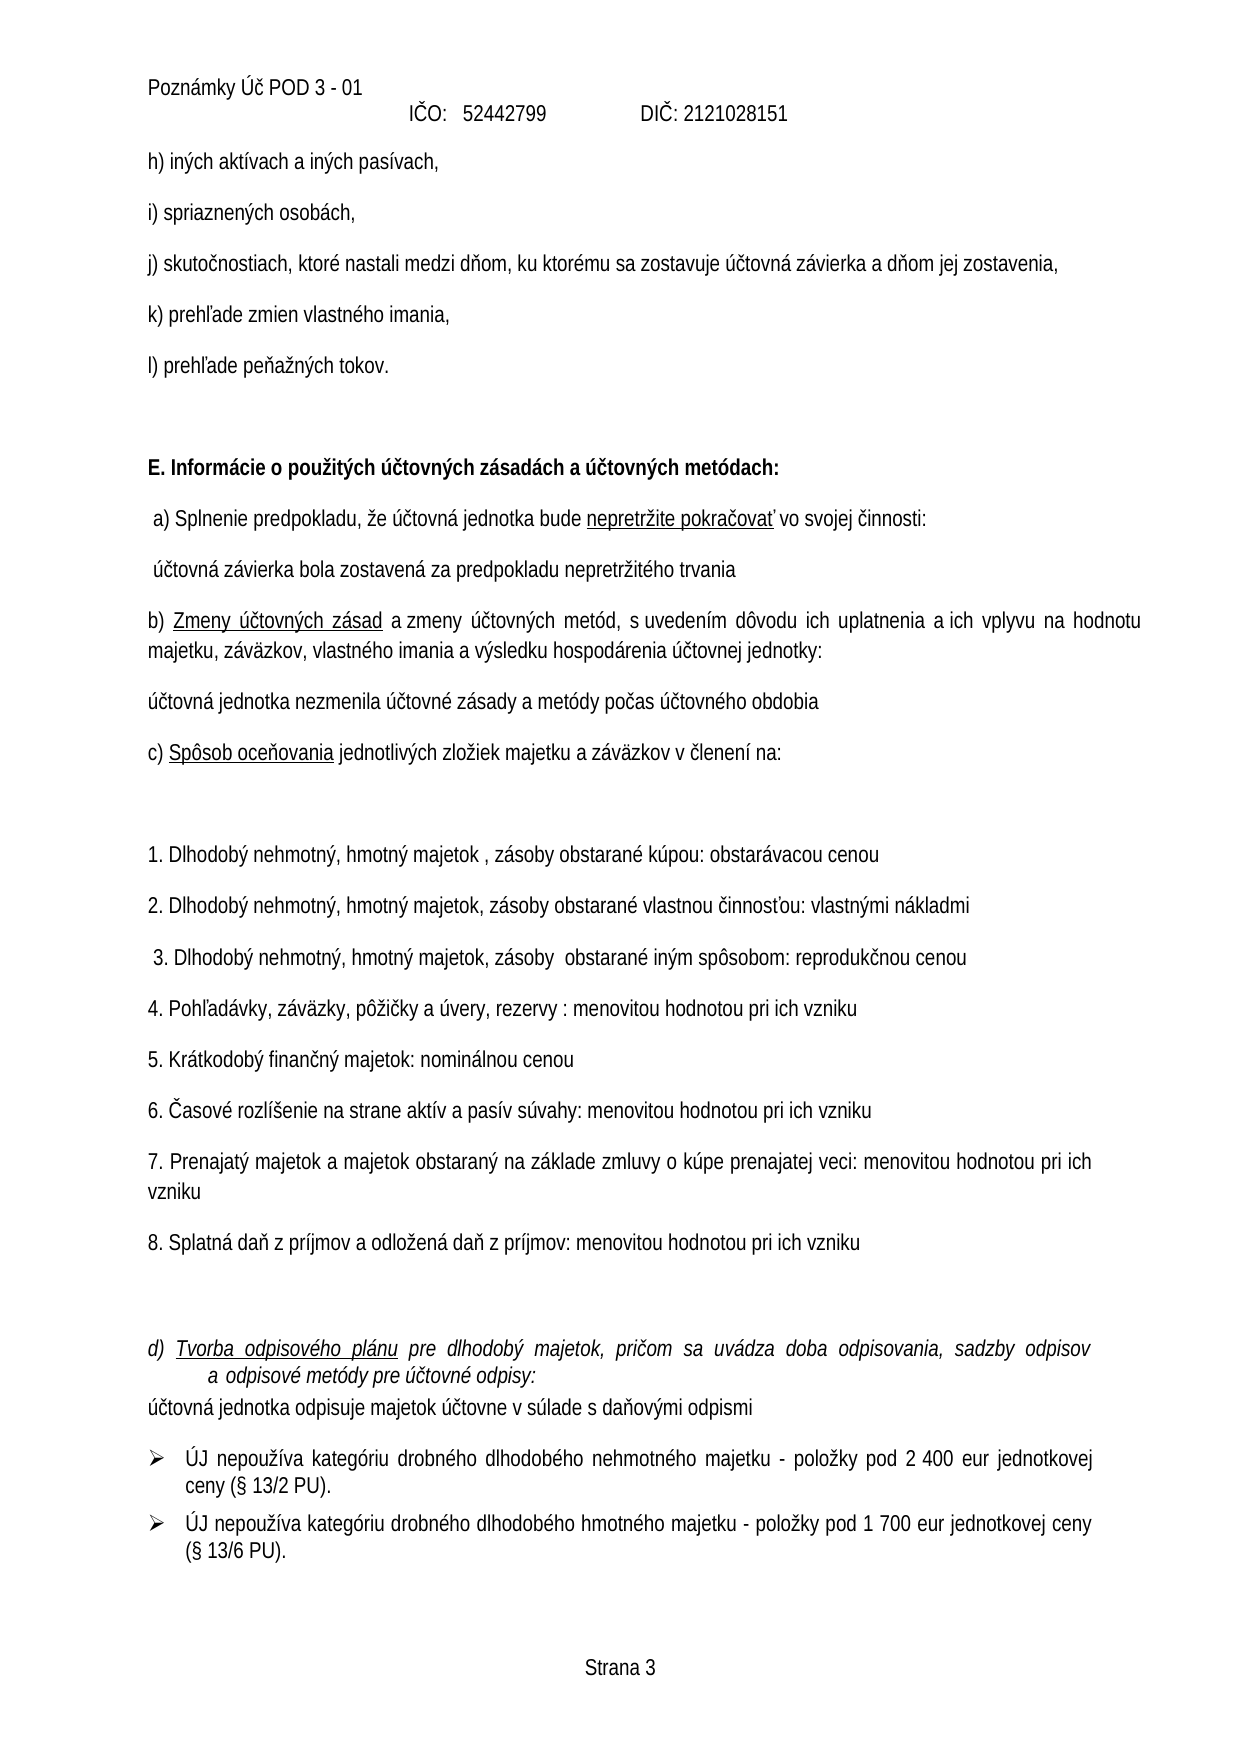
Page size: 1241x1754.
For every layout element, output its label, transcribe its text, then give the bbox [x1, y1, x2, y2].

text účtovná jednotka nezmenila účtovné zásady a metódy počas účtovného obdobia [148, 688, 1141, 715]
text k) prehľade zmien vlastného imania, [148, 301, 1141, 327]
text j) skutočnostiach, ktoré nastali medzi dňom, ku ktorému sa zostavuje účtovná závierka a dňom jej zostavenia, [148, 250, 1141, 276]
text účtovná jednotka odpisuje majetok účtovne v súlade s daňovými odpismi [148, 1394, 1092, 1421]
text E. Informácie o použitých účtovných zásadách a účtovných metódach: [148, 454, 1141, 480]
text 6. Časové rozlíšenie na strane aktív a pasív súvahy: menovitou hodnotou pri ich vzniku [148, 1097, 1092, 1123]
text 5. Krátkodobý finančný majetok: nominálnou cenou [148, 1046, 1092, 1072]
text l) prehľade peňažných tokov. [148, 352, 1141, 378]
text 2. Dlhodobý nehmotný, hmotný majetok, zásoby obstarané vlastnou činnosťou: vlastnými nákladmi [148, 892, 1092, 919]
text h) iných aktívach a iných pasívach, [148, 148, 1141, 174]
text 3. Dlhodobý nehmotný, hmotný majetok, zásoby obstarané iným spôsobom: reprodukčnou cenou [148, 943, 1092, 970]
text 1. Dlhodobý nehmotný, hmotný majetok , zásoby obstarané kúpou: obstarávacou cenou [148, 841, 1092, 868]
text 4. Pohľadávky, záväzky, pôžičky a úvery, rezervy : menovitou hodnotou pri ich vzniku [148, 994, 1092, 1021]
text b) Zmeny účtovných zásad a zmeny účtovných metód, s uvedením dôvodu ich uplatnenia a ich vplyvu na hodnotu majetku, záväzkov, vlastného imania a výsledku hospodárenia účtovnej jednotky: [148, 607, 1141, 664]
list ÚJ nepoužíva kategóriu drobného dlhodobého hmotného majetku - položky pod 1 700 eur jednotkovej ceny (§ 13/6 PU). [148, 1510, 1092, 1563]
text c) Spôsob oceňovania jednotlivých zložiek majetku a záväzkov v členení na: [148, 739, 1141, 766]
subtitle d) Tvorba odpisového plánu pre dlhodobý majetok, pričom sa uvádza doba odpisovania, sadzby odpisov a odpisové metódy pre účtovné odpisy: [148, 1335, 1092, 1388]
text 7. Prenajatý majetok a majetok obstaraný na základe zmluvy o kúpe prenajatej veci: menovitou hodnotou pri ich vzniku [148, 1148, 1092, 1204]
text 8. Splatná daň z príjmov a odložená daň z príjmov: menovitou hodnotou pri ich vzniku [148, 1229, 1092, 1255]
text účtovná závierka bola zostavená za predpokladu nepretržitého trvania [148, 556, 1141, 582]
text a) Splnenie predpokladu, že účtovná jednotka bude nepretržite pokračovať vo svojej činnosti: [148, 505, 1141, 531]
text i) spriaznených osobách, [148, 199, 1141, 225]
list ÚJ nepoužíva kategóriu drobného dlhodobého nehmotného majetku - položky pod 2 400 eur jednotkovej ceny (§ 13/2 PU). [148, 1445, 1092, 1498]
